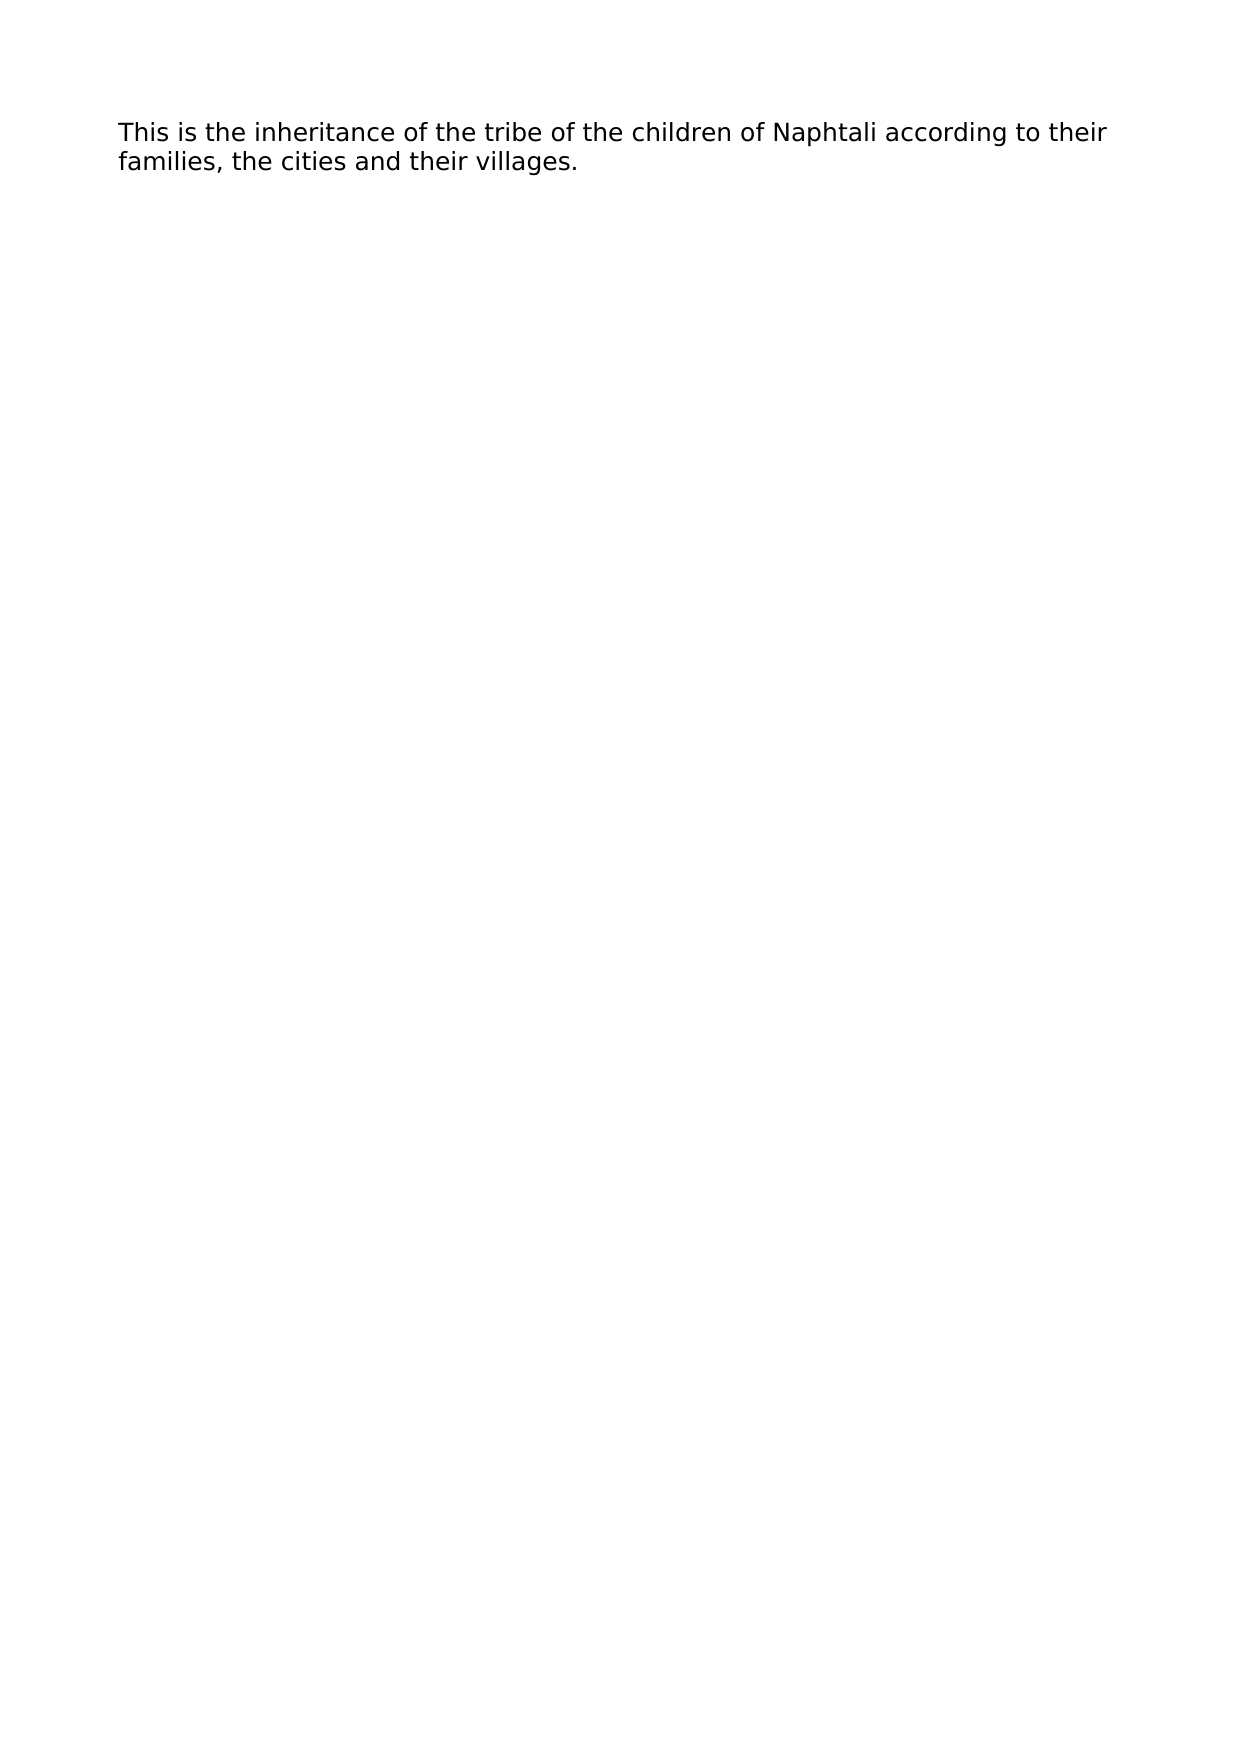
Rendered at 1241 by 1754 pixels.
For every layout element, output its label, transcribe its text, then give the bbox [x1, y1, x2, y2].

text This is the inheritance of the tribe of the children of Naphtali according to their families, the cities and their villages. [118, 118, 1122, 176]
